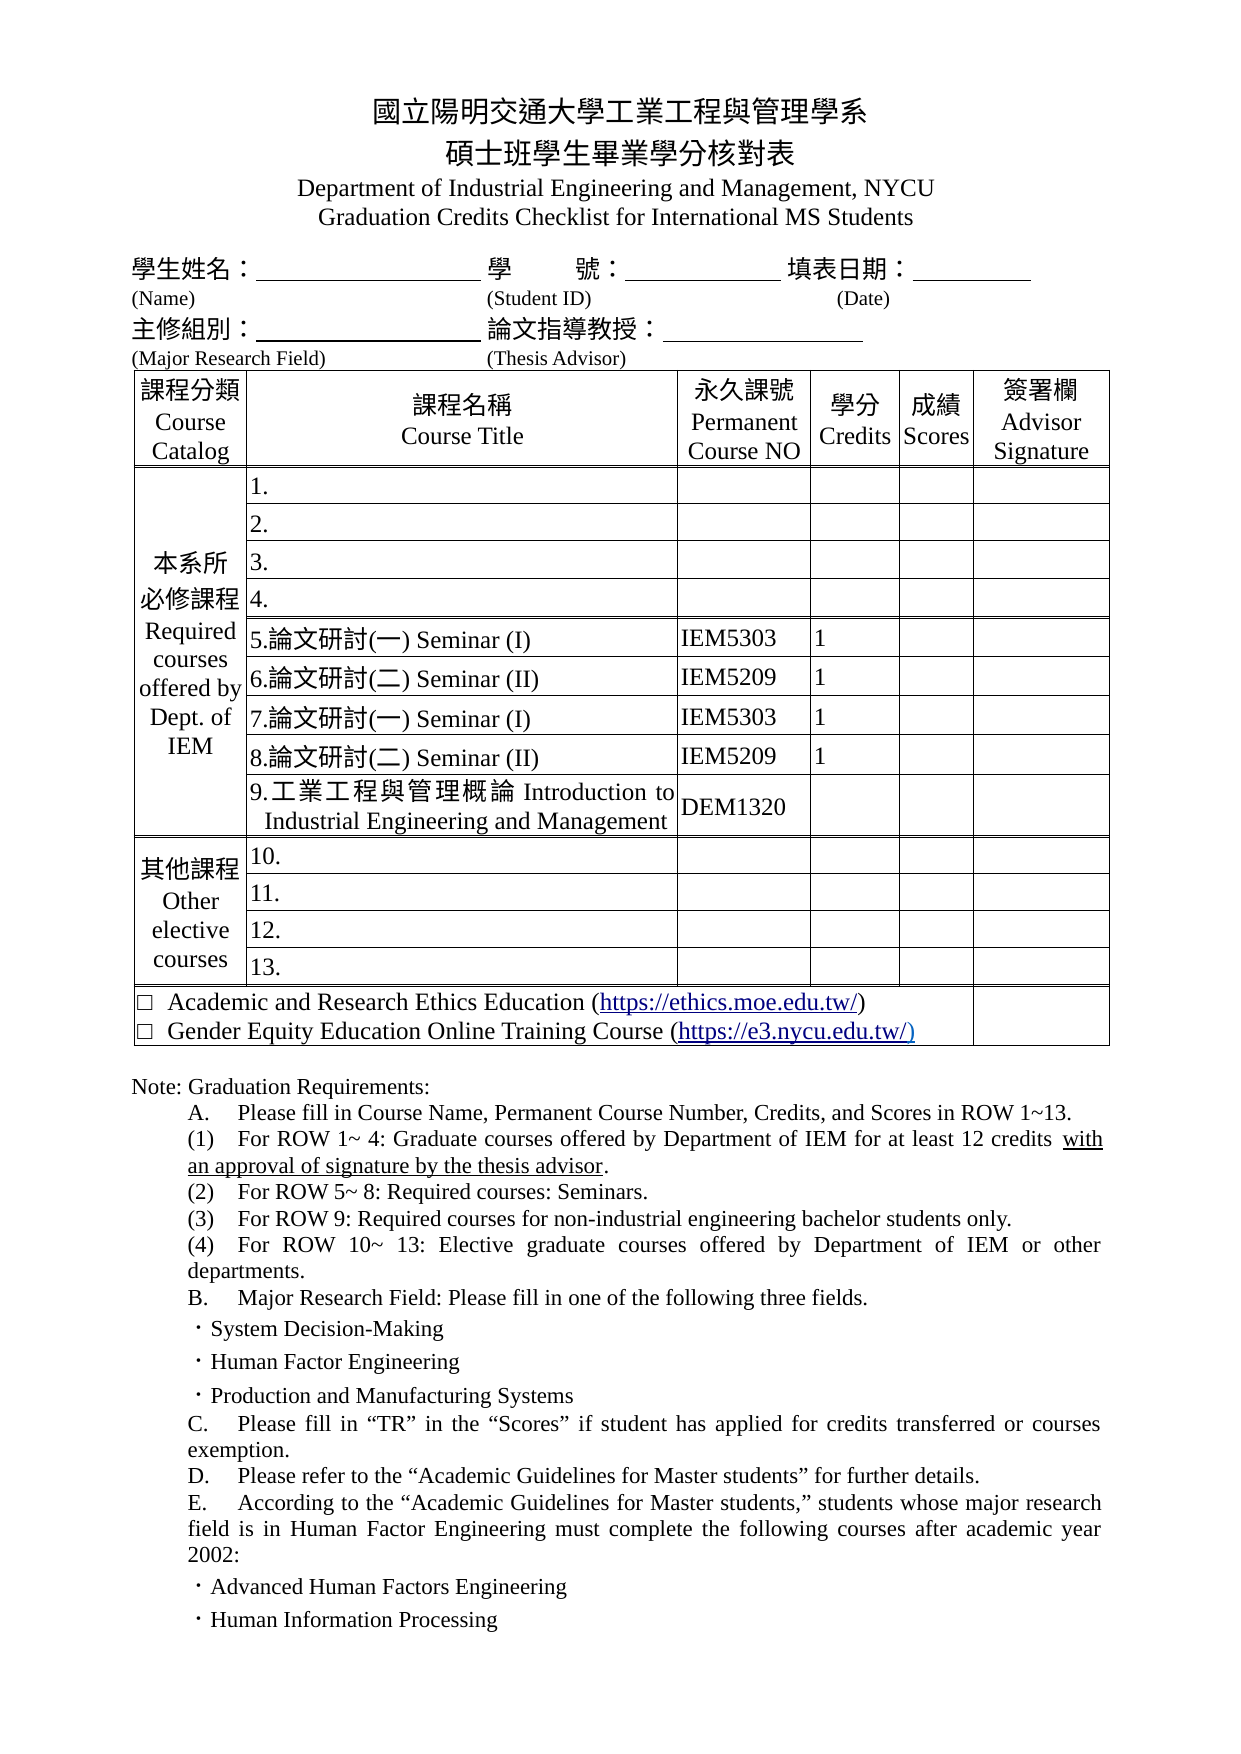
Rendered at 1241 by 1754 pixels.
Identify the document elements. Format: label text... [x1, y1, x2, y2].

table_cell [974, 838, 1109, 872]
text (Major Research Field) (Thesis Advisor) [131, 346, 1118, 370]
table_cell 5.論文研討(一) Seminar (I) [247, 619, 677, 656]
list According to the “Academic Guidelines for Master students,” students whose major research field is in Human Factor Engineering must complete the following courses after academic year 2002: [187, 1489, 1103, 1568]
table_cell [900, 579, 973, 616]
table_cell [678, 874, 810, 909]
table_cell [900, 541, 973, 578]
text ．Human Factor Engineering [150, 1343, 1103, 1376]
table_cell [811, 948, 899, 984]
table_cell 7.論文研討(一) Seminar (I) [247, 696, 677, 734]
table_cell [678, 911, 810, 947]
table_cell IEM5303 [678, 619, 810, 656]
table_cell 2. [247, 504, 677, 540]
table_cell □ Academic and Research Ethics Education (https://ethics.moe.edu.tw/) □ Gender Equity Education Online Training Course (https://e3.nycu.edu.tw/) [135, 987, 973, 1045]
list For ROW 5~ 8: Required courses: Seminars. [187, 1178, 1103, 1204]
text 主修組別： 論文指導教授： [131, 309, 1053, 346]
table_cell 11. [247, 874, 677, 909]
table_cell 6.論文研討(二) Seminar (II) [247, 657, 677, 695]
table_cell [900, 838, 973, 872]
list Please refer to the “Academic Guidelines for Master students” for further details. [187, 1462, 1103, 1489]
list For ROW 1~ 4: Graduate courses offered by Department of IEM for at least 12 credits with an approval of signature by the thesis advisor. [187, 1126, 1103, 1178]
table_cell [678, 541, 810, 578]
text ．Production and Manufacturing Systems [150, 1376, 1103, 1410]
table_cell [900, 696, 973, 734]
table_cell IEM5303 [678, 696, 810, 734]
table_cell [811, 541, 899, 578]
table_cell [811, 874, 899, 909]
table_cell 9.工業工程與管理概論Introduction to Industrial Engineering and Management [247, 775, 677, 835]
table_cell [974, 775, 1109, 835]
table_cell [974, 579, 1109, 616]
table_cell 其他課程Other elective courses [135, 838, 246, 984]
text 國立陽明交通大學工業工程與管理學系 [187, 88, 1053, 131]
list Please fill in “TR” in the “Scores” if student has applied for credits transferred or courses exemption. [187, 1410, 1103, 1462]
table_cell [900, 735, 973, 774]
table_cell [974, 541, 1109, 578]
table_cell [974, 948, 1109, 984]
table_cell [974, 619, 1109, 656]
table_cell 1 [811, 657, 899, 695]
table_cell 1 [811, 735, 899, 774]
table_cell [974, 911, 1109, 947]
table_cell [811, 504, 899, 540]
table_cell [900, 657, 973, 695]
table_cell [811, 775, 899, 835]
list For ROW 10~ 13: Elective graduate courses offered by Department of IEM or other departments. [187, 1231, 1103, 1284]
text (Name) (Student ID) (Date) [131, 285, 1118, 309]
table_cell 8.論文研討(二) Seminar (II) [247, 735, 677, 774]
table_cell 1 [811, 696, 899, 734]
list For ROW 9: Required courses for non-industrial engineering bachelor students only. [187, 1204, 1103, 1231]
text Department of Industrial Engineering and Management, NYCU [128, 173, 1103, 202]
table_cell [811, 579, 899, 616]
table_cell 1 [811, 619, 899, 656]
table_header 課程分類Course Catalog [135, 371, 246, 464]
table_cell [974, 735, 1109, 774]
table_cell [811, 911, 899, 947]
text 碩士班學生畢業學分核對表 [187, 131, 1053, 173]
table_cell 12. [247, 911, 677, 947]
table_header 學分 Credits [811, 371, 899, 464]
text ．Advanced Human Factors Engineering [169, 1568, 1103, 1601]
text ．Human Information Processing [169, 1601, 1103, 1634]
text 學生姓名： 學 號： 填表日期： [131, 249, 1118, 285]
table_cell IEM5209 [678, 657, 810, 695]
list Major Research Field: Please fill in one of the following three fields. [187, 1284, 1103, 1310]
table_cell IEM5209 [678, 735, 810, 774]
table_cell 10. [247, 838, 677, 872]
table_cell [974, 696, 1109, 734]
table_cell [678, 838, 810, 872]
table_cell 本系所 必修課程Required courses offered by Dept. of IEM [135, 468, 246, 835]
table_cell [900, 468, 973, 502]
table_cell 3. [247, 541, 677, 578]
table_cell [678, 504, 810, 540]
table_cell 1. [247, 468, 677, 502]
table_cell [900, 911, 973, 947]
table_cell [678, 579, 810, 616]
table_header 成績 Scores [900, 371, 973, 464]
table_cell 13. [247, 948, 677, 984]
table_cell [900, 504, 973, 540]
table_cell [900, 619, 973, 656]
table_cell [678, 948, 810, 984]
table_cell 4. [247, 579, 677, 616]
table_cell [974, 874, 1109, 909]
table_cell [900, 874, 973, 909]
table_cell [974, 468, 1109, 502]
table_header 簽署欄Advisor Signature [974, 371, 1109, 464]
table_cell [900, 775, 973, 835]
table_cell [974, 657, 1109, 695]
table_cell [811, 468, 899, 502]
table_header 課程名稱 Course Title [247, 371, 677, 464]
table_cell DEM1320 [678, 775, 810, 835]
table_cell [974, 504, 1109, 540]
table_cell [974, 987, 1109, 1045]
table_cell [678, 468, 810, 502]
text Note: Graduation Requirements: [131, 1073, 1103, 1099]
table_cell [900, 948, 973, 984]
table_cell [811, 838, 899, 872]
table_header 永久課號Permanent Course NO [678, 371, 810, 464]
text Graduation Credits Checklist for International MS Students [128, 202, 1103, 230]
list Please fill in Course Name, Permanent Course Number, Credits, and Scores in ROW 1~13. [187, 1099, 1103, 1126]
text ．System Decision-Making [150, 1310, 1103, 1343]
